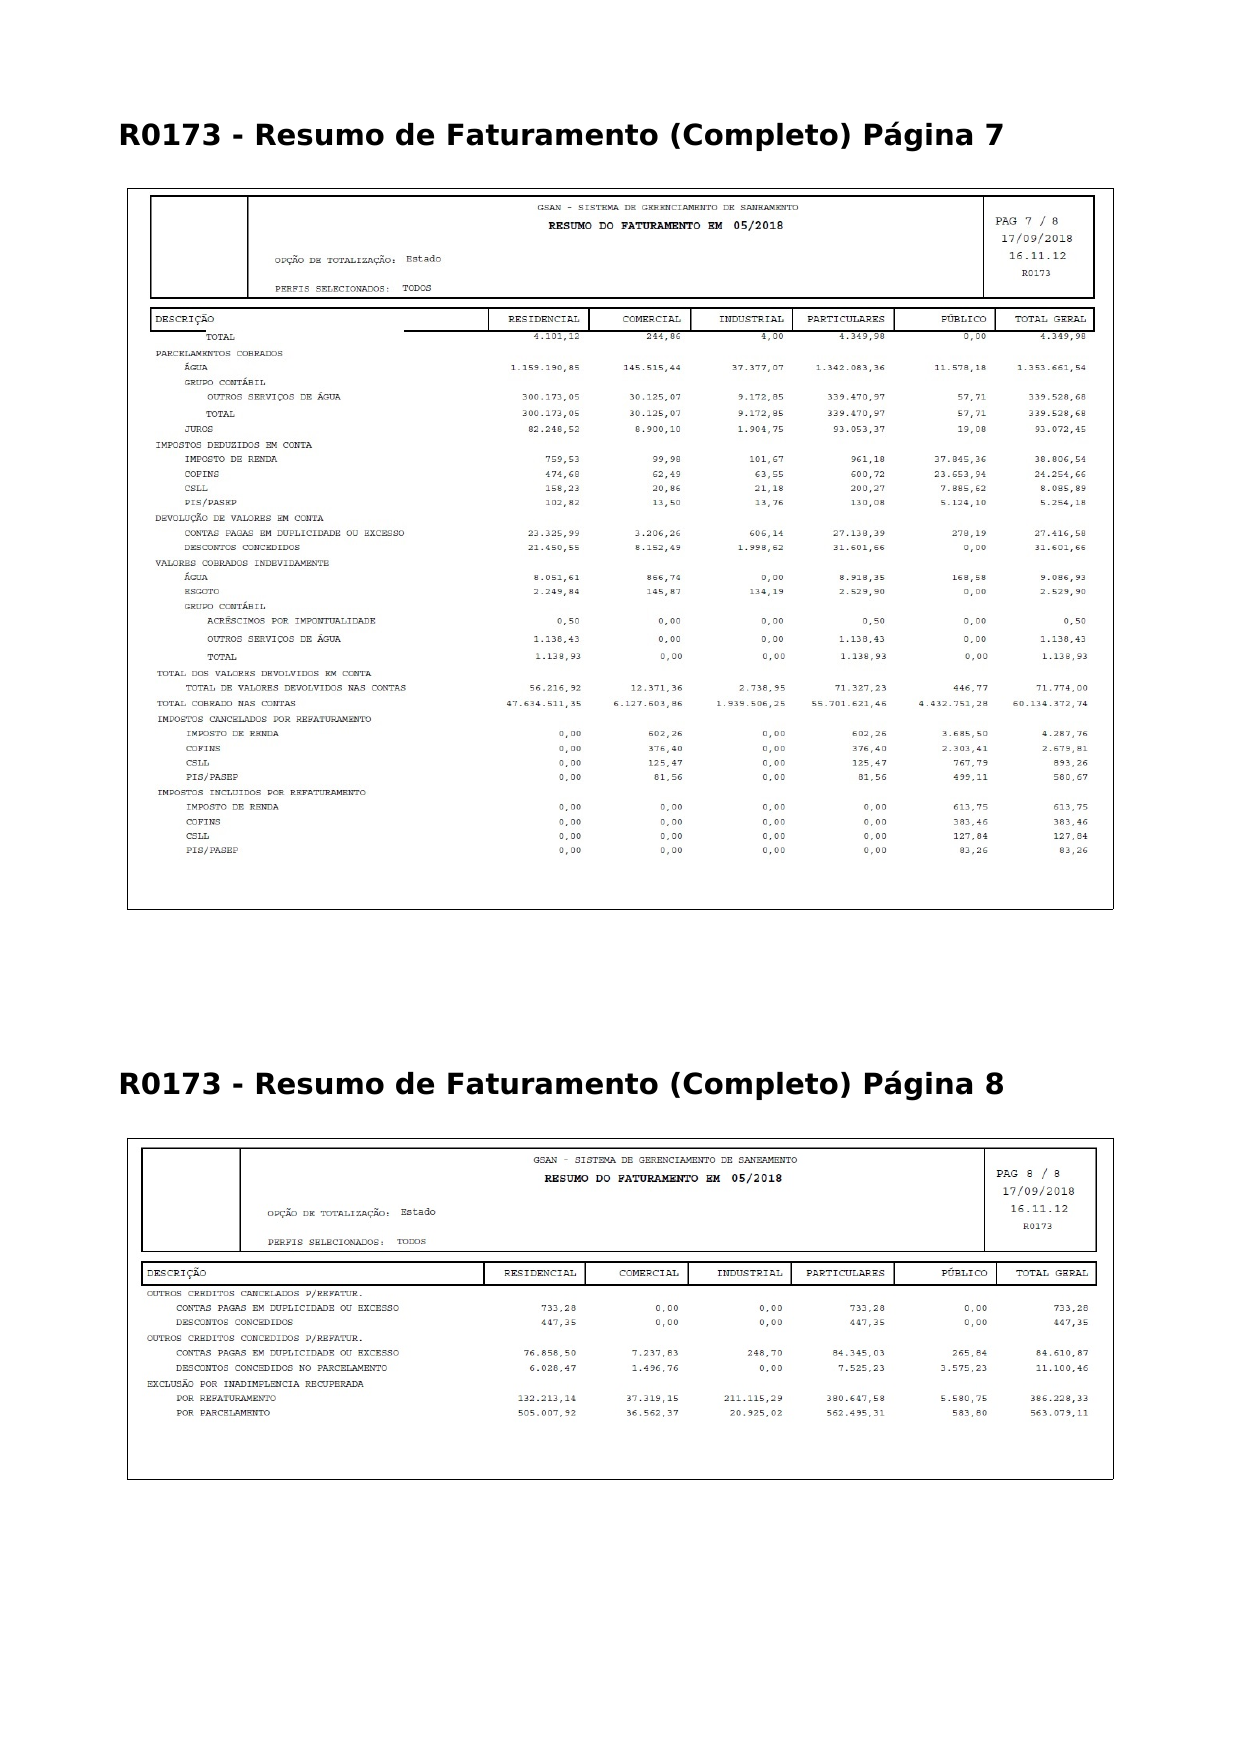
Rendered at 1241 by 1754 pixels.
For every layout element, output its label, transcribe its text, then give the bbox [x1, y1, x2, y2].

subtitle R0173 - Resumo de Faturamento (Completo) Página 7 [118, 118, 1122, 152]
table_header [128, 1139, 1113, 1478]
subtitle R0173 - Resumo de Faturamento (Completo) Página 8 [118, 1067, 1122, 1101]
table_header [128, 189, 1113, 909]
picture [129, 1140, 1111, 1447]
picture [129, 191, 1111, 877]
